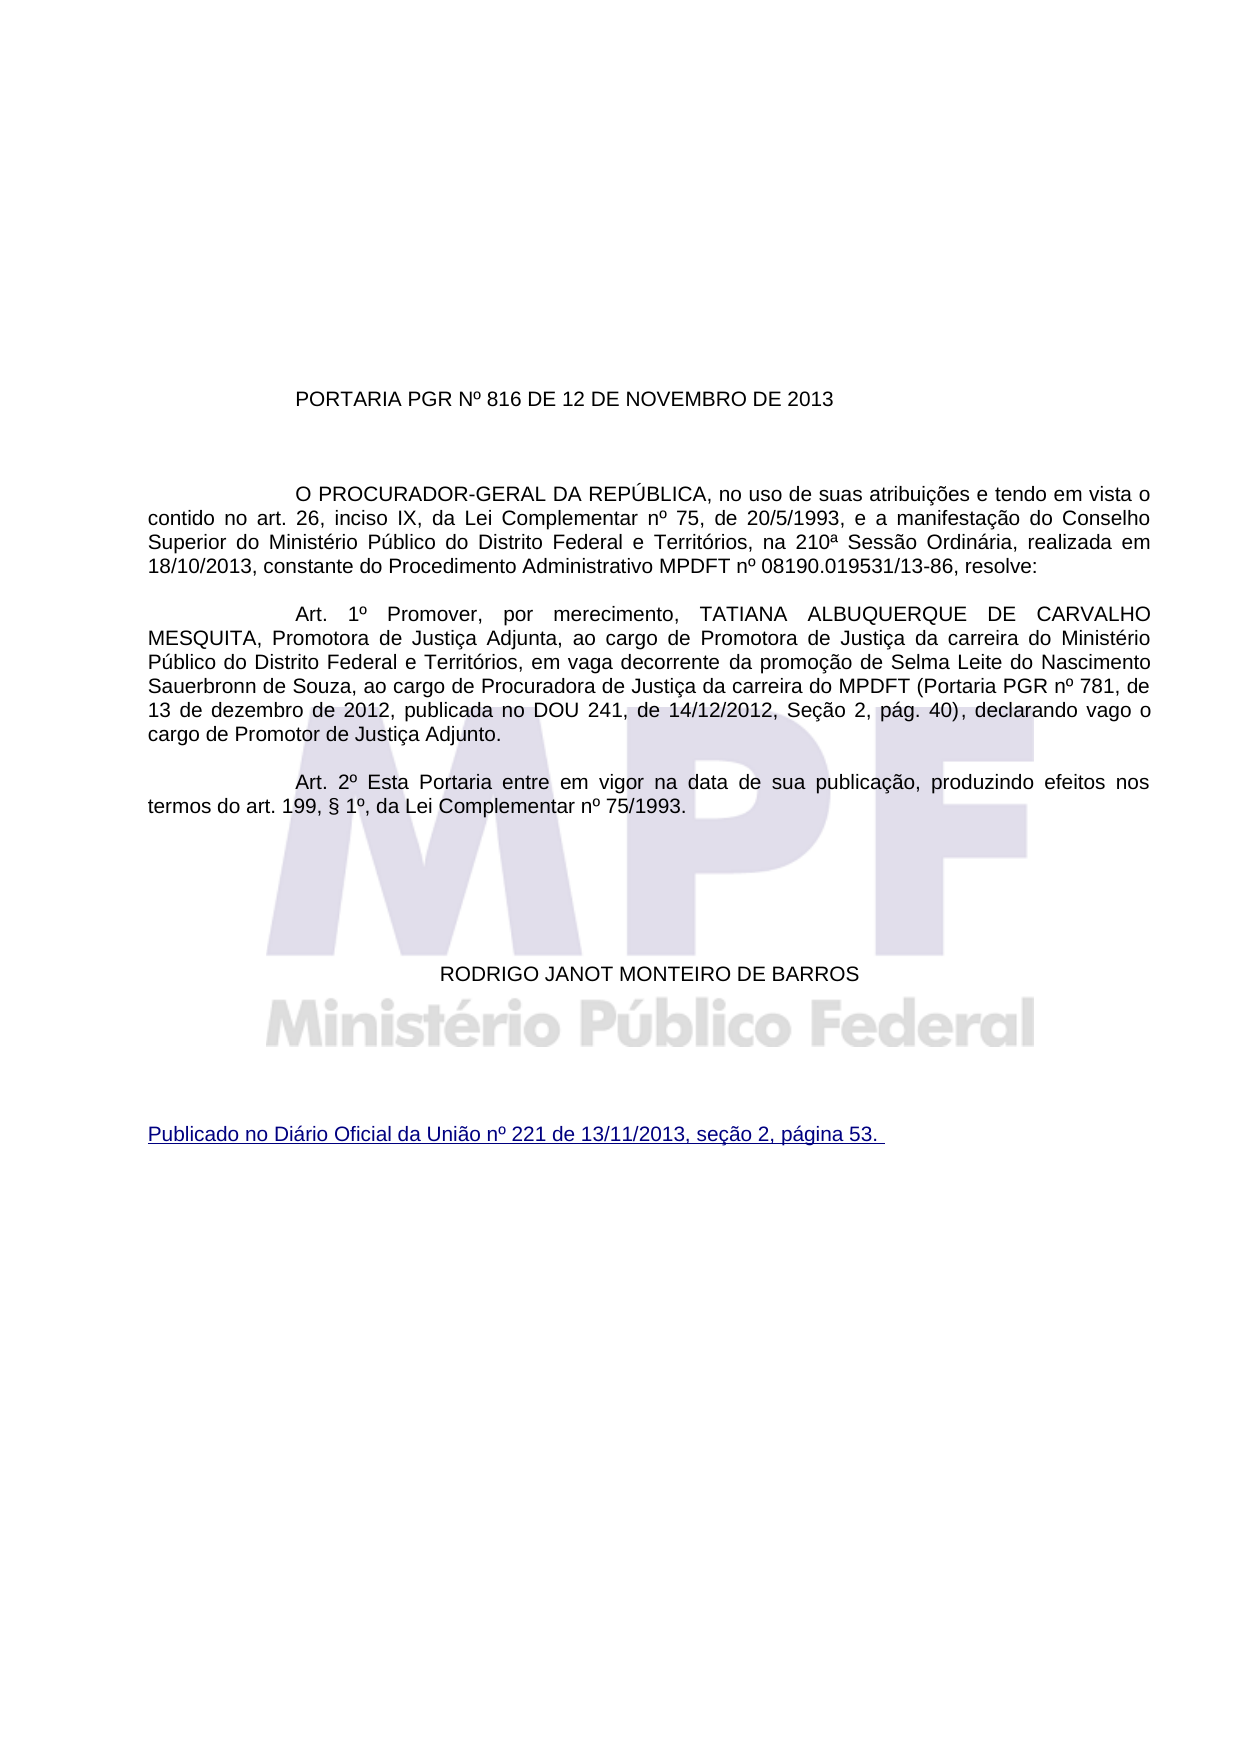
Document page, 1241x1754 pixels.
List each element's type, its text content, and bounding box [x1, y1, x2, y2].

text Art. 1º Promover, por merecimento, TATIANA ALBUQUERQUE DE CARVALHO MESQUITA, Promotora de Justiça Adjunta, ao cargo de Promotora de Justiça da carreira do Ministério Público do Distrito Federal e Territórios, em vaga decorrente da promoção de Selma Leite do Nascimento Sauerbronn de Souza, ao cargo de Procuradora de Justiça da carreira do MPDFT (Portaria PGR nº 781, de 13 de dezembro de 2012, publicada no DOU 241, de 14/12/2012, Seção 2, pág. 40), declarando vago o cargo de Promotor de Justiça Adjunto. [148, 602, 1152, 746]
picture [266, 985, 1034, 1047]
text PORTARIA PGR Nº 816 DE 12 DE NOVEMBRO DE 2013 [148, 386, 1152, 410]
picture [266, 746, 1034, 770]
text RODRIGO JANOT MONTEIRO DE BARROS [148, 961, 1152, 985]
text Publicado no Diário Oficial da União nº 221 de 13/11/2013, seção 2, página 53. [148, 1122, 1152, 1146]
picture [266, 818, 1034, 961]
text O PROCURADOR-GERAL DA REPÚBLICA, no uso de suas atribuições e tendo em vista o contido no art. 26, inciso IX, da Lei Complementar nº 75, de 20/5/1993, e a manifestação do Conselho Superior do Ministério Público do Distrito Federal e Territórios, na 210ª Sessão Ordinária, realizada em 18/10/2013, constante do Procedimento Administrativo MPDFT nº 08190.019531/13-86, resolve: [148, 482, 1152, 578]
text Art. 2º Esta Portaria entre em vigor na data de sua publicação, produzindo efeitos nos termos do art. 199, § 1º, da Lei Complementar nº 75/1993. [148, 770, 1152, 818]
